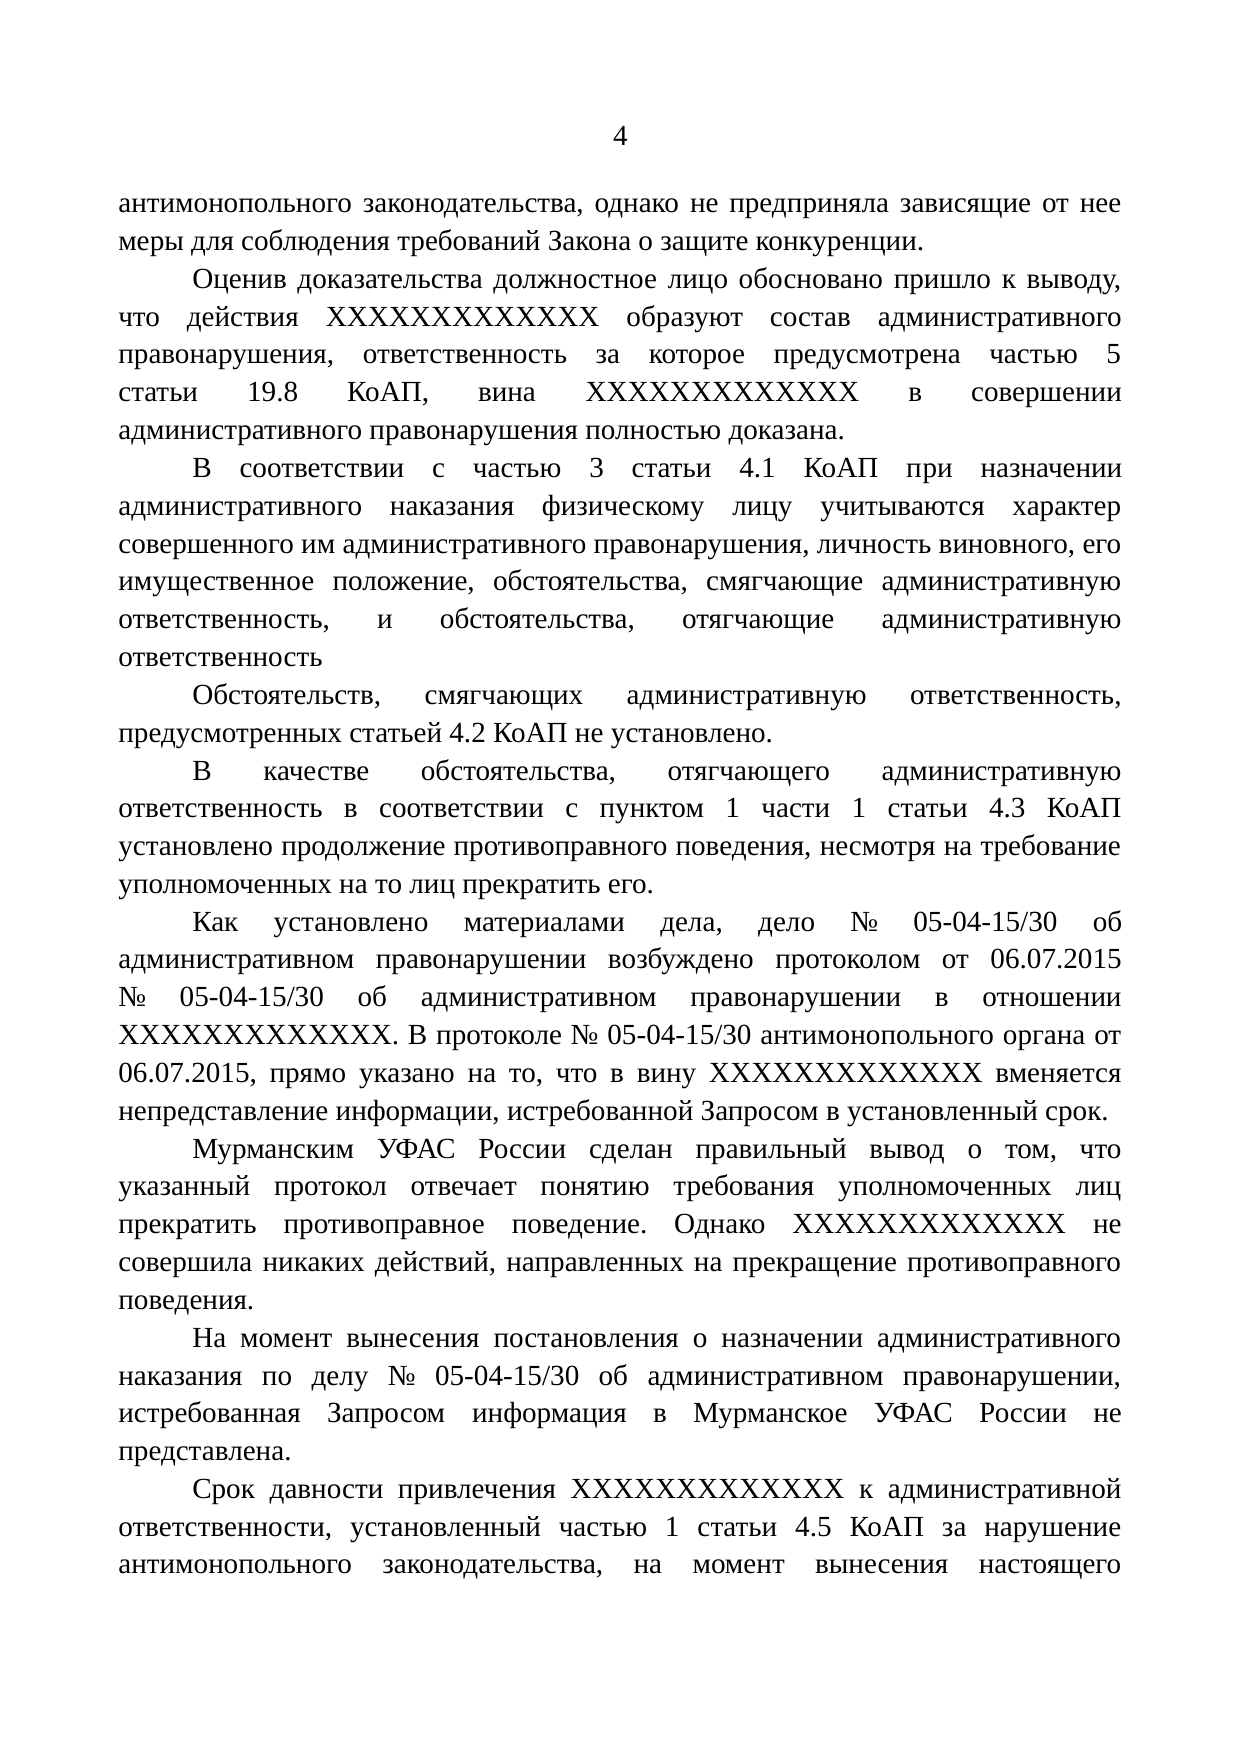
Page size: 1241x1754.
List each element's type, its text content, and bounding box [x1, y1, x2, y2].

text Оценив доказательства должностное лицо обосновано пришло к выводу, что действия XXXXXXXXXXXXX образуют состав административного правонарушения, ответственность за которое предусмотрена частью 5 статьи 19.8 КоАП, вина XXXXXXXXXXXXX в совершении административного правонарушения полностью доказана. [118, 257, 1122, 446]
text В качестве обстоятельства, отягчающего административную ответственность в соответствии с пунктом 1 части 1 статьи 4.3 КоАП установлено продолжение противоправного поведения, несмотря на требование уполномоченных на то лиц прекратить его. [118, 748, 1122, 899]
list В соответствии с частью 3 статьи 4.1 КоАП при назначении административного наказания физическому лицу учитываются характер совершенного им административного правонарушения, личность виновного, его имущественное положение, обстоятельства, смягчающие административную ответственность, и обстоятельства, отягчающие административную ответственность [118, 446, 1122, 673]
list Мурманским УФАС России сделан правильный вывод о том, что указанный протокол отвечает понятию требования уполномоченных лиц прекратить противоправное поведение. Однако XXXXXXXXXXXXX не совершила никаких действий, направленных на прекращение противоправного поведения. [118, 1126, 1122, 1316]
text Срок давности привлечения XXXXXXXXXXXXX к административной ответственности, установленный частью 1 статьи 4.5 КоАП за нарушение антимонопольного законодательства, на момент вынесения настоящего [118, 1467, 1122, 1580]
text антимонопольного законодательства, однако не предприняла зависящие от нее меры для соблюдения требований Закона о защите конкуренции. [118, 181, 1122, 257]
list Обстоятельств, смягчающих административную ответственность, предусмотренных статьей 4.2 КоАП не установлено. [118, 673, 1122, 748]
text На момент вынесения постановления о назначении административного наказания по делу № 05-04-15/30 об административном правонарушении, истребованная Запросом информация в Мурманское УФАС России не представлена. [118, 1316, 1122, 1467]
list Как установлено материалами дела, дело № 05-04-15/30 об административном правонарушении возбуждено протоколом от 06.07.2015 № 05-04-15/30 об административном правонарушении в отношении XXXXXXXXXXXXX. В протоколе № 05-04-15/30 антимонопольного органа от 06.07.2015, прямо указано на то, что в вину XXXXXXXXXXXXX вменяется непредставление информации, истребованной Запросом в установленный срок. [118, 899, 1122, 1126]
